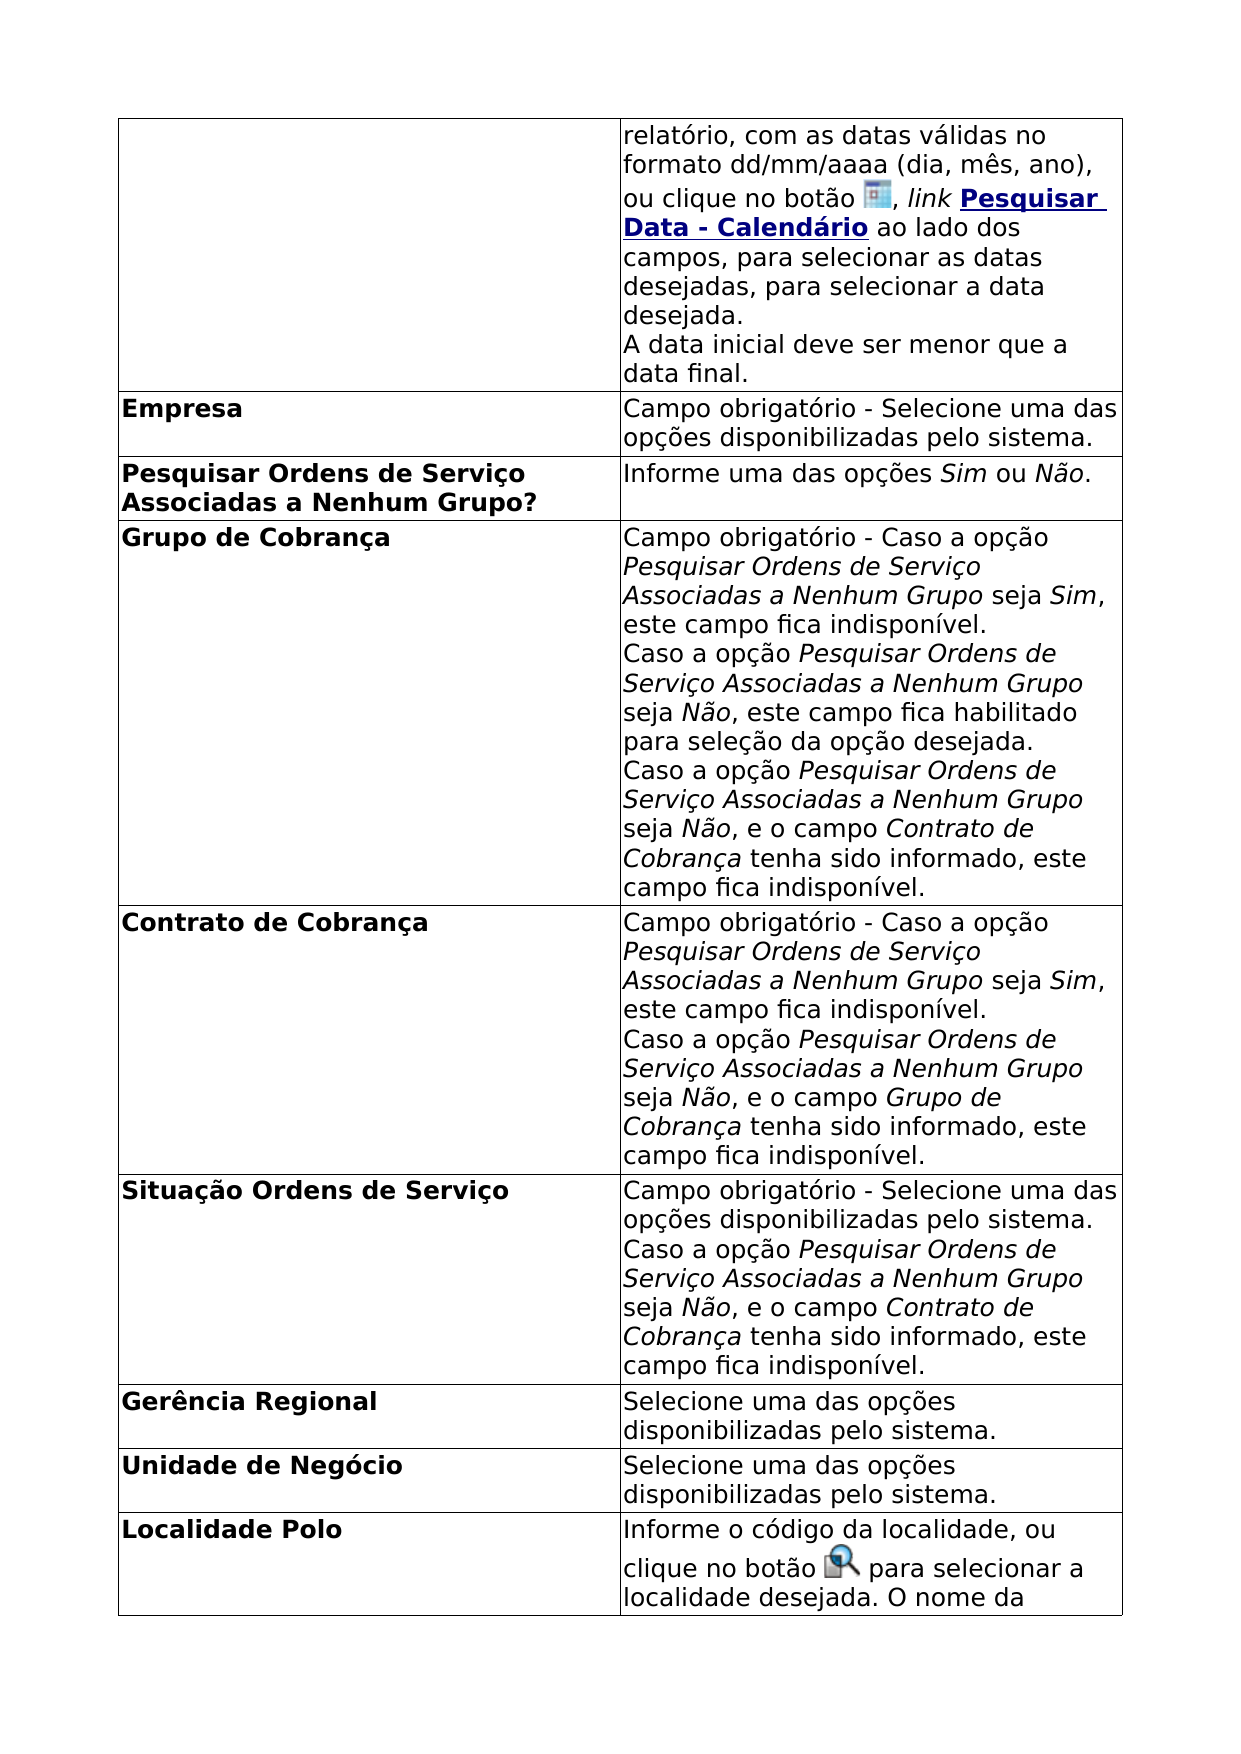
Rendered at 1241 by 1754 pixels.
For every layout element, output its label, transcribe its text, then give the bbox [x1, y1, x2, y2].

table_cell Grupo de Cobrança [119, 521, 620, 905]
table_cell Informe uma das opções Sim ou Não. [621, 457, 1122, 520]
table_cell Informe o código da localidade, ou clique no botão para selecionar a localidade desejada. O nome da [621, 1513, 1122, 1615]
table_cell Situação Ordens de Serviço [119, 1175, 620, 1384]
table_cell [119, 119, 620, 391]
table_cell Campo obrigatório - Caso a opção Pesquisar Ordens de Serviço Associadas a Nenhum Grupo seja Sim, este campo fica indisponível. Caso a opção Pesquisar Ordens de Serviço Associadas a Nenhum Grupo seja Não, este campo fica habilitado para seleção da opção desejada. Caso a opção Pesquisar Ordens de Serviço Associadas a Nenhum Grupo seja Não, e o campo Contrato de Cobrança tenha sido informado, este campo fica indisponível. [621, 521, 1122, 905]
table_cell relatório, com as datas válidas no formato dd/mm/aaaa (dia, mês, ano), ou clique no botão , link Pesquisar Data - Calendário ao lado dos campos, para selecionar as datas desejadas, para selecionar a data desejada. A data inicial deve ser menor que a data final. [621, 119, 1122, 391]
table_cell Campo obrigatório - Selecione uma das opções disponibilizadas pelo sistema. Caso a opção Pesquisar Ordens de Serviço Associadas a Nenhum Grupo seja Não, e o campo Contrato de Cobrança tenha sido informado, este campo fica indisponível. [621, 1175, 1122, 1384]
table_cell Empresa [119, 392, 620, 456]
table_cell Gerência Regional [119, 1385, 620, 1448]
table_cell Contrato de Cobrança [119, 906, 620, 1173]
table_cell Campo obrigatório - Selecione uma das opções disponibilizadas pelo sistema. [621, 392, 1122, 456]
table_cell Selecione uma das opções disponibilizadas pelo sistema. [621, 1449, 1122, 1512]
table_cell Pesquisar Ordens de Serviço Associadas a Nenhum Grupo? [119, 457, 620, 520]
table_cell Campo obrigatório - Caso a opção Pesquisar Ordens de Serviço Associadas a Nenhum Grupo seja Sim, este campo fica indisponível. Caso a opção Pesquisar Ordens de Serviço Associadas a Nenhum Grupo seja Não, e o campo Grupo de Cobrança tenha sido informado, este campo fica indisponível. [621, 906, 1122, 1173]
picture [863, 179, 892, 208]
picture [824, 1544, 861, 1578]
table_cell Localidade Polo [119, 1513, 620, 1615]
table_cell Unidade de Negócio [119, 1449, 620, 1512]
table_cell Selecione uma das opções disponibilizadas pelo sistema. [621, 1385, 1122, 1448]
